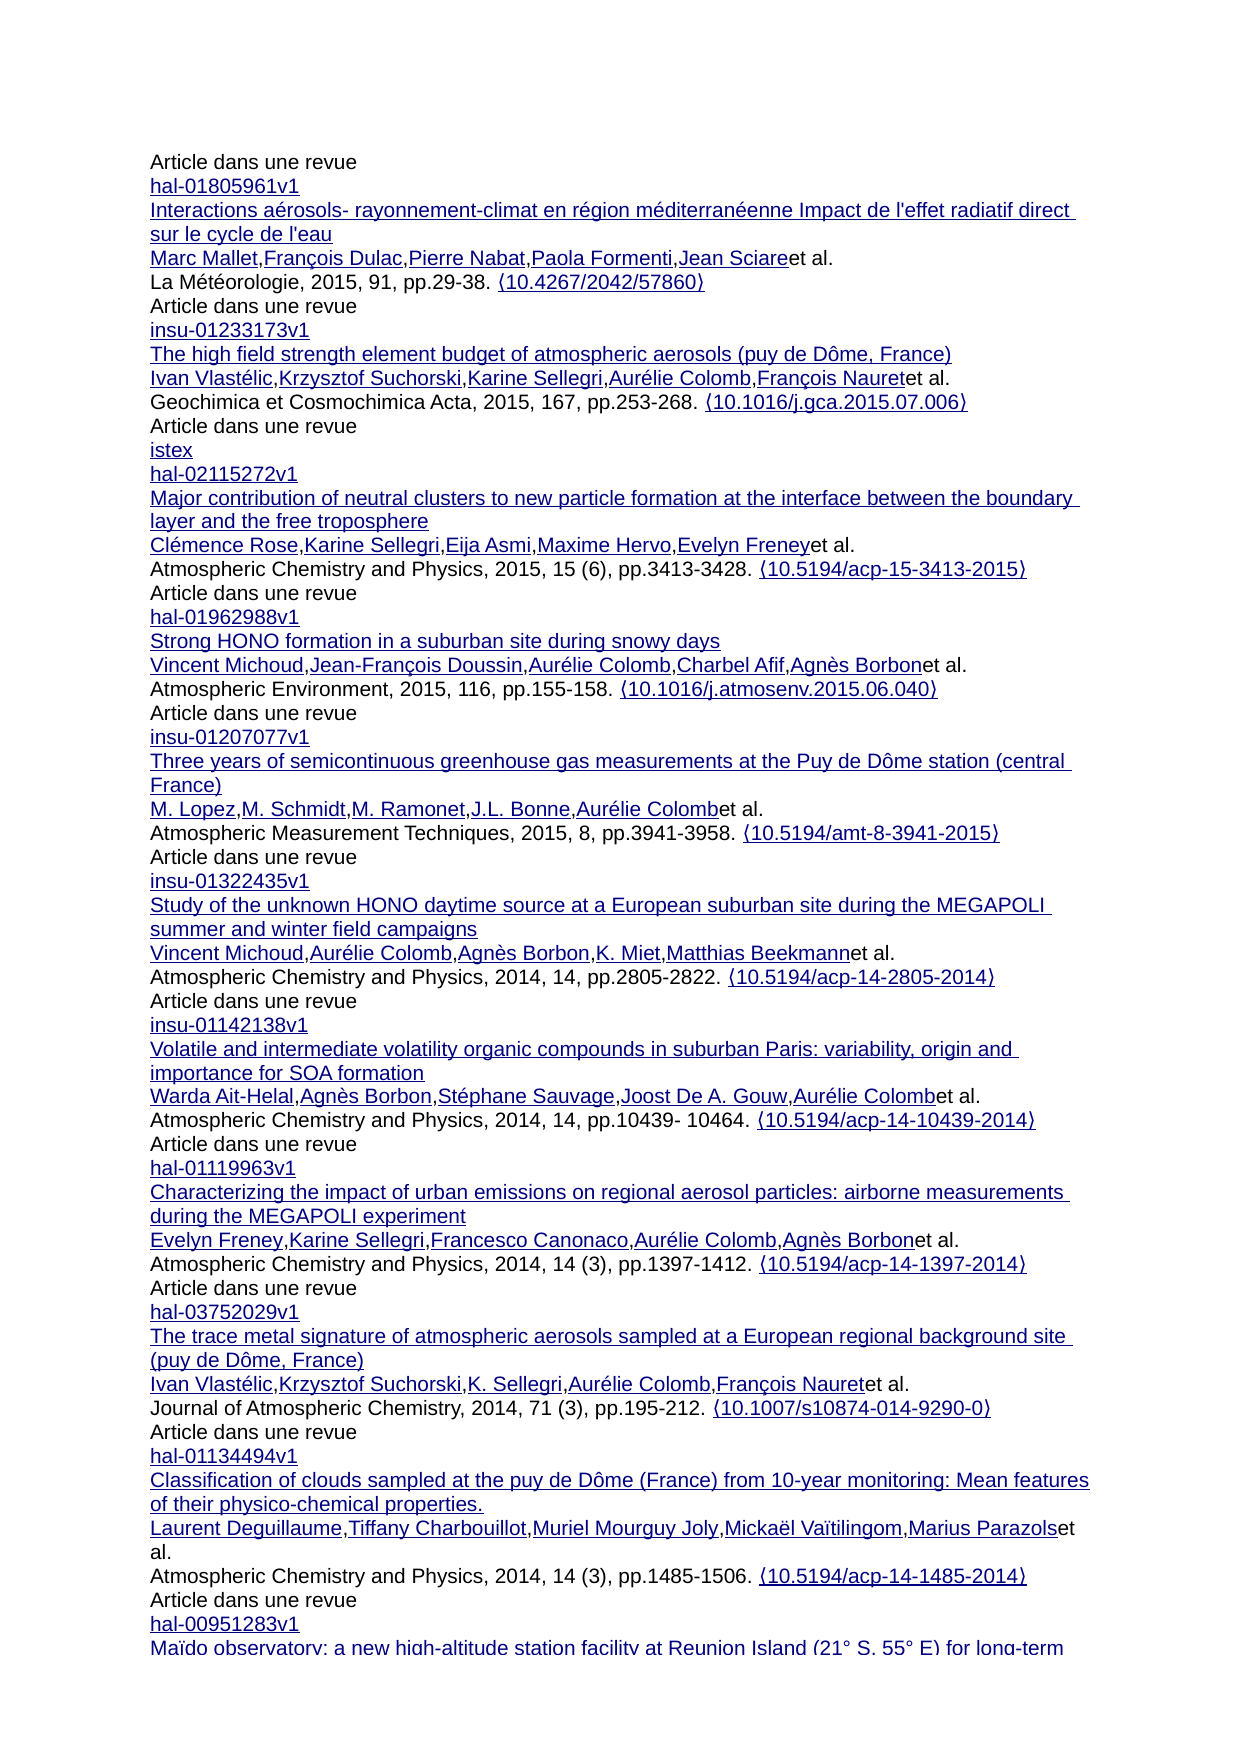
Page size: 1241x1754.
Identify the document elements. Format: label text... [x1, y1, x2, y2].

table_cell Study of the unknown HONO daytime source at a European suburban site during the MEGAPOLI summer and winter field campaigns Vincent Michoud,Aurélie Colomb,Agnès Borbon,K. Miet,Matthias Beekmannet al. Atmospheric Chemistry and Physics, 2014, 14, pp.2805-2822. ⟨10.5194/acp-14-2805-2014⟩ Article dans une revue insu-01142138v1 [150, 893, 1090, 1036]
table_cell of their physico-chemical properties. Laurent Deguillaume,Tiffany Charbouillot,Muriel Mourguy Joly,Mickaël Vaïtilingom,Marius Parazolset al. Atmospheric Chemistry and Physics, 2014, 14 (3), pp.1485-1506. ⟨10.5194/acp-14-1485-2014⟩ Article dans une revue hal-00951283v1 [150, 1490, 1090, 1635]
table_cell Classification of clouds sampled at the puy de Dôme (France) from 10-year monitoring: Mean features [150, 1468, 1090, 1489]
table_cell The trace metal signature of atmospheric aerosols sampled at a European regional background site (puy de Dôme, France) Ivan Vlastélic,Krzysztof Suchorski,K. Sellegri,Aurélie Colomb,François Nauretet al. Journal of Atmospheric Chemistry, 2014, 71 (3), pp.195-212. ⟨10.1007/s10874-014-9290-0⟩ Article dans une revue hal-01134494v1 [150, 1324, 1090, 1468]
table_cell Major contribution of neutral clusters to new particle formation at the interface between the boundary layer and the free troposphere Clémence Rose,Karine Sellegri,Eija Asmi,Maxime Hervo,Evelyn Freneyet al. Atmospheric Chemistry and Physics, 2015, 15 (6), pp.3413-3428. ⟨10.5194/acp-15-3413-2015⟩ Article dans une revue hal-01962988v1 [150, 485, 1090, 629]
table_cell Three years of semicontinuous greenhouse gas measurements at the Puy de Dôme station (central France) M. Lopez,M. Schmidt,M. Ramonet,J.L. Bonne,Aurélie Colombet al. Atmospheric Measurement Techniques, 2015, 8, pp.3941-3958. ⟨10.5194/amt-8-3941-2015⟩ Article dans une revue insu-01322435v1 [150, 749, 1090, 893]
table_cell Volatile and intermediate volatility organic compounds in suburban Paris: variability, origin and importance for SOA formation Warda Ait-Helal,Agnès Borbon,Stéphane Sauvage,Joost De A. Gouw,Aurélie Colombet al. Atmospheric Chemistry and Physics, 2014, 14, pp.10439- 10464. ⟨10.5194/acp-14-10439-2014⟩ Article dans une revue hal-01119963v1 [150, 1036, 1090, 1180]
table_cell Strong HONO formation in a suburban site during snowy days Vincent Michoud,Jean-François Doussin,Aurélie Colomb,Charbel Afif,Agnès Borbonet al. Atmospheric Environment, 2015, 116, pp.155-158. ⟨10.1016/j.atmosenv.2015.06.040⟩ Article dans une revue insu-01207077v1 [150, 629, 1090, 749]
table_cell Article dans une revue hal-01805961v1 [150, 150, 1090, 198]
table_cell Interactions aérosols- rayonnement-climat en région méditerranéenne Impact de l'effet radiatif direct sur le cycle de l'eau Marc Mallet,François Dulac,Pierre Nabat,Paola Formenti,Jean Sciareet al. La Météorologie, 2015, 91, pp.29-38. ⟨10.4267/2042/57860⟩ Article dans une revue insu-01233173v1 [150, 198, 1090, 342]
table_cell Maïdo observatory: a new high-altitude station facility at Reunion Island (21° S, 55° E) for long-term [150, 1635, 1090, 1655]
table_cell Characterizing the impact of urban emissions on regional aerosol particles: airborne measurements during the MEGAPOLI experiment Evelyn Freney,Karine Sellegri,Francesco Canonaco,Aurélie Colomb,Agnès Borbonet al. Atmospheric Chemistry and Physics, 2014, 14 (3), pp.1397-1412. ⟨10.5194/acp-14-1397-2014⟩ Article dans une revue hal-03752029v1 [150, 1180, 1090, 1324]
table_cell The high field strength element budget of atmospheric aerosols (puy de Dôme, France) Ivan Vlastélic,Krzysztof Suchorski,Karine Sellegri,Aurélie Colomb,François Nauretet al. Geochimica et Cosmochimica Acta, 2015, 167, pp.253-268. ⟨10.1016/j.gca.2015.07.006⟩ Article dans une revue istex hal-02115272v1 [150, 342, 1090, 485]
